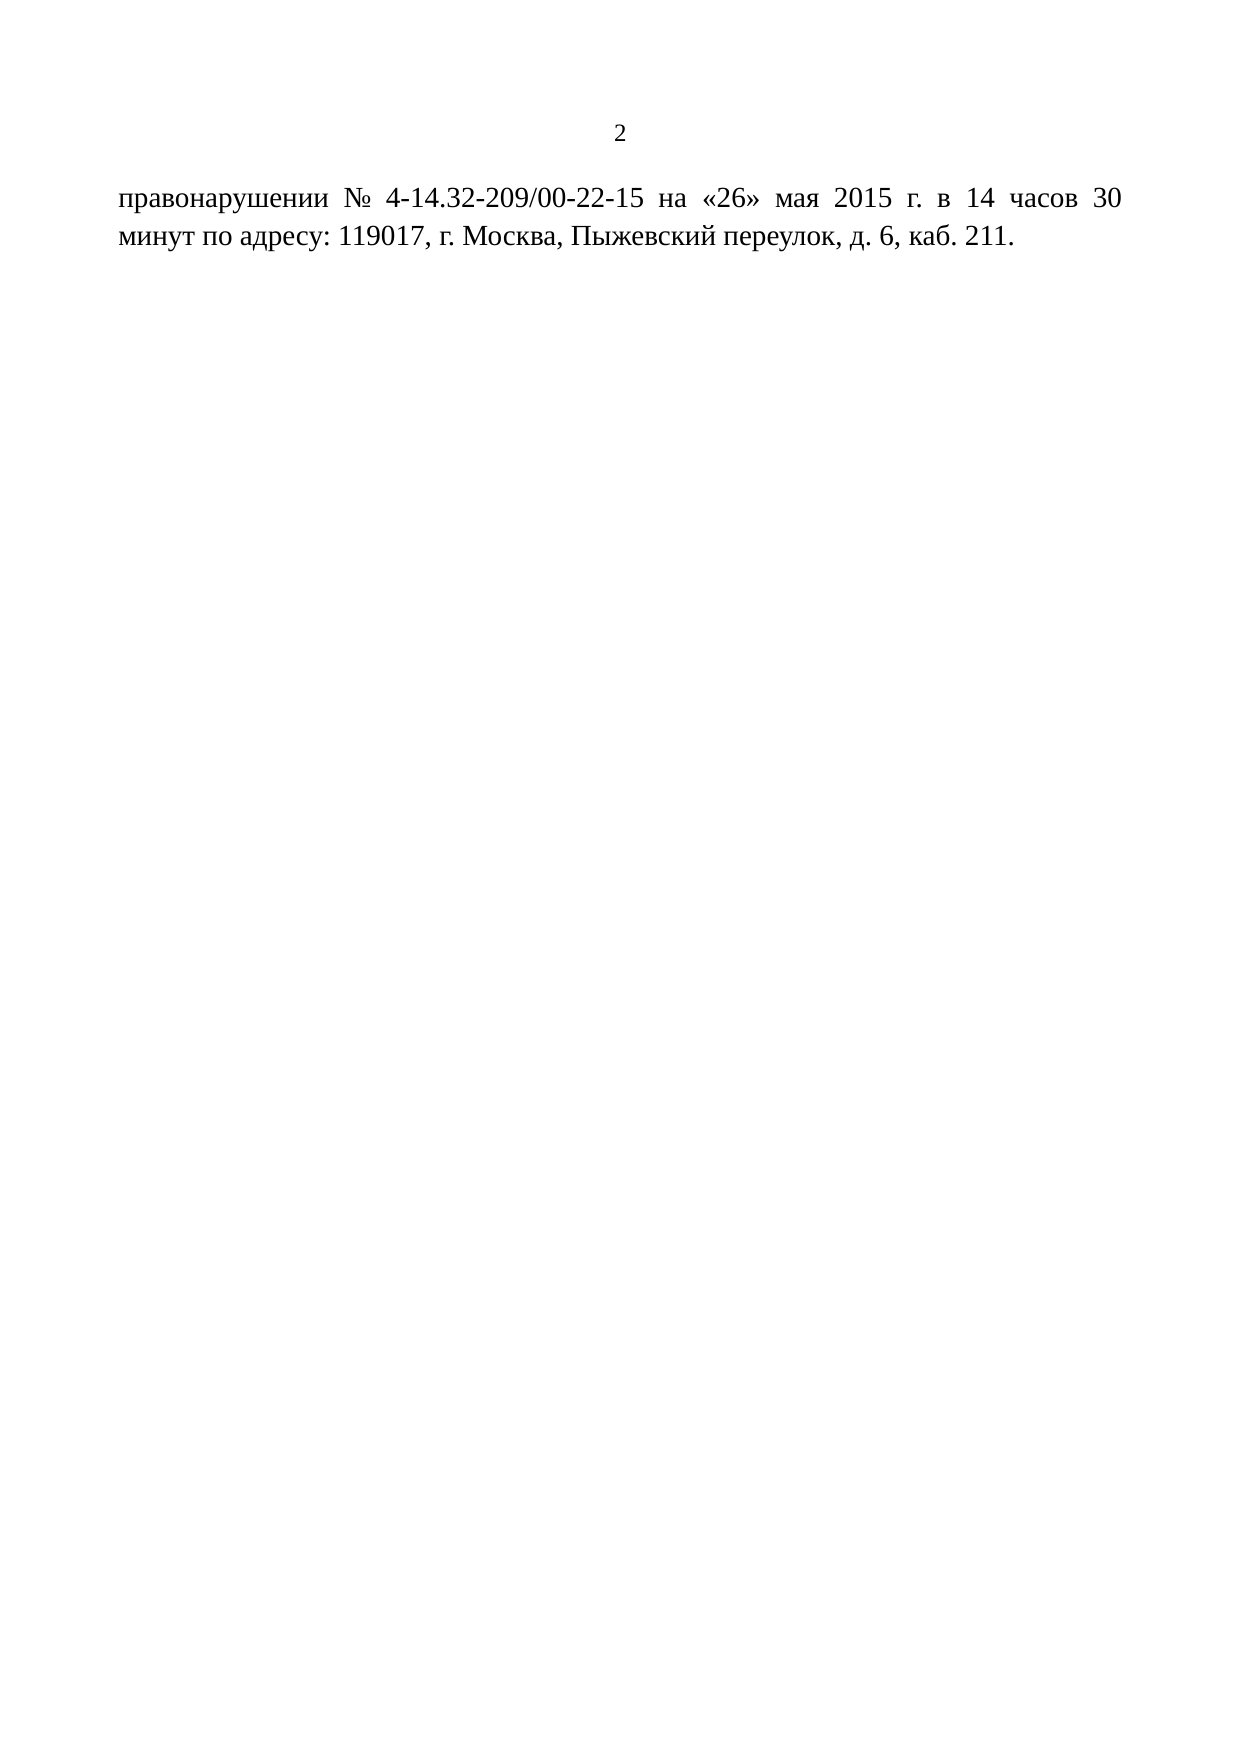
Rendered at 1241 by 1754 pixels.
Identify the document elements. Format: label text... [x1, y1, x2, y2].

list правонарушении № 4-14.32-209/00-22-15 на «26» мая 2015 г. в 14 часов 30 минут по адресу: 119017, г. Москва, Пыжевский переулок, д. 6, каб. 211. [118, 176, 1122, 252]
